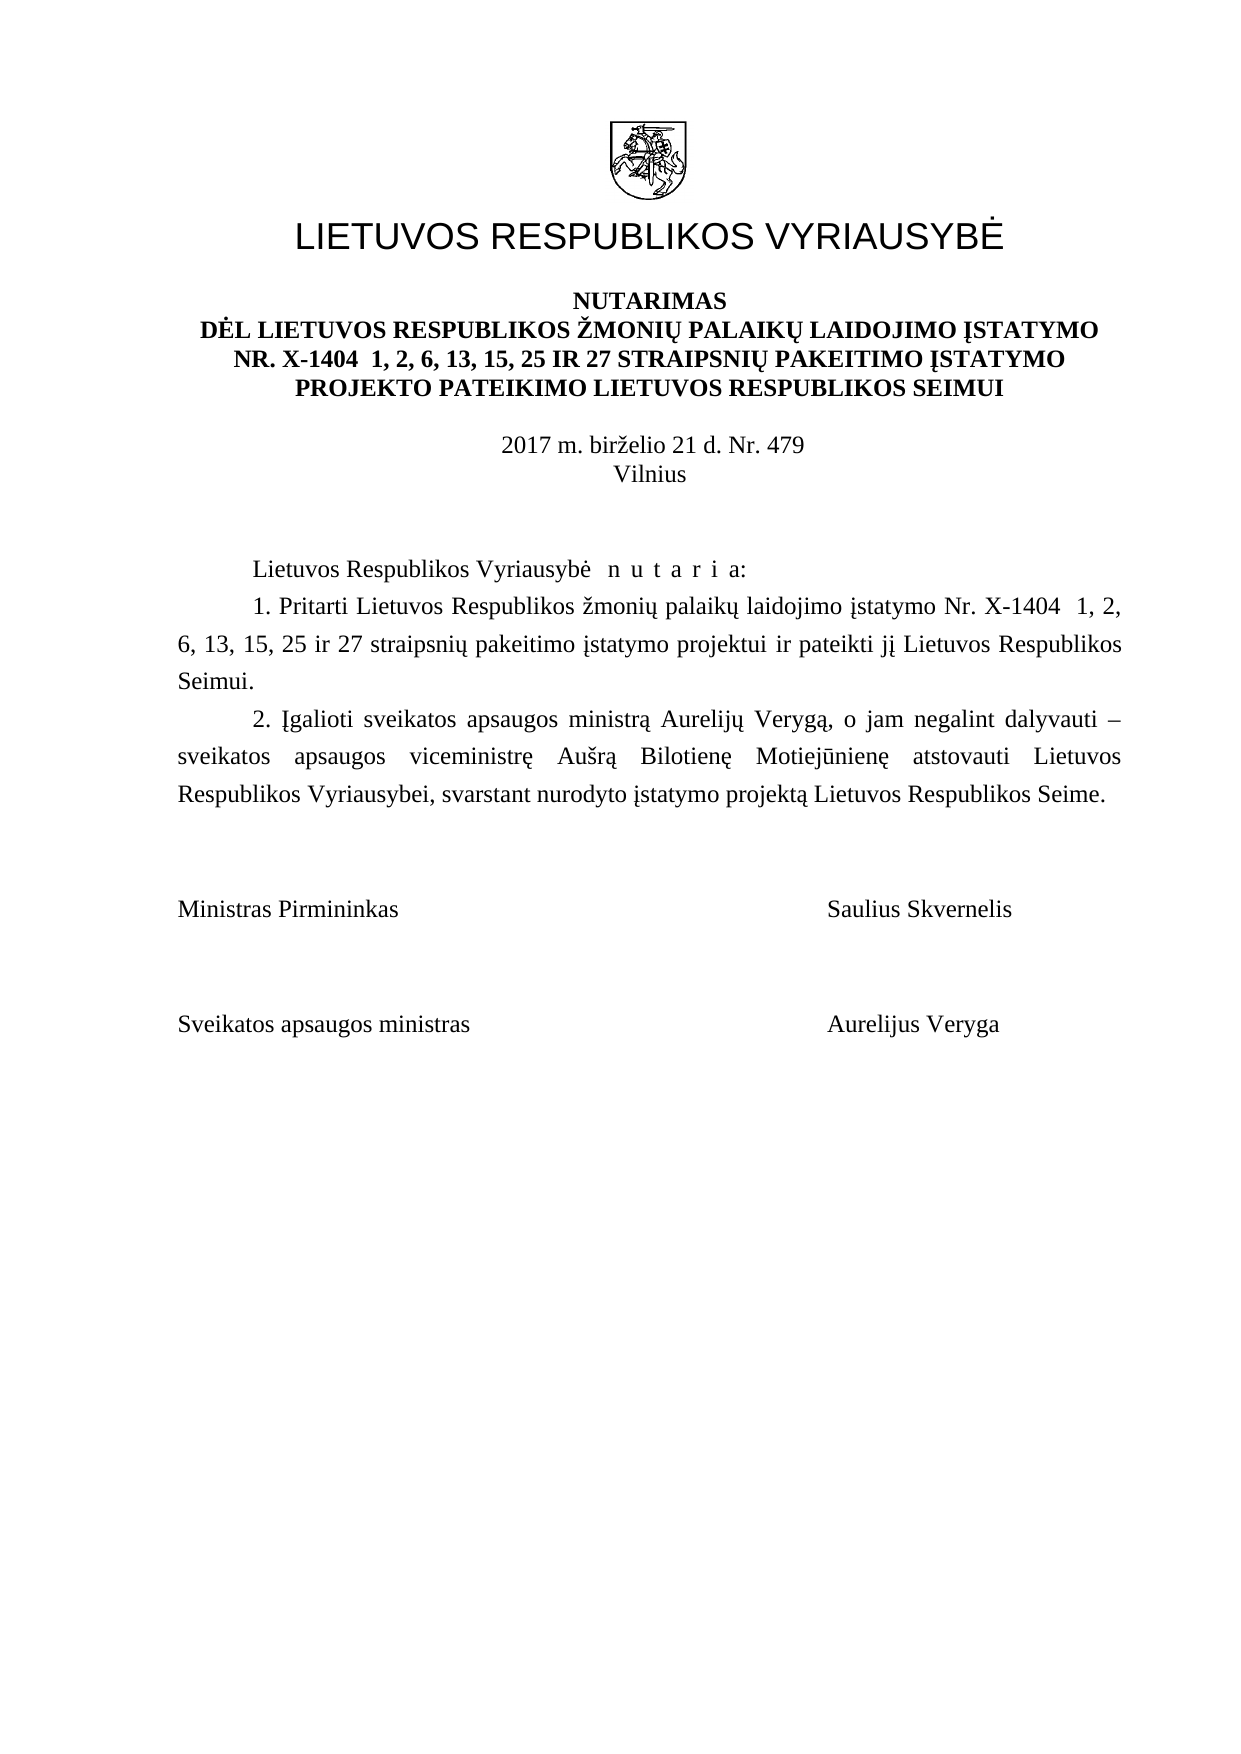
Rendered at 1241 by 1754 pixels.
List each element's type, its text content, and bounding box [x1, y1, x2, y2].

text Lietuvos Respublikos Vyriausybė nutaria: [177, 545, 1122, 583]
text Lietuvos Respublikos Vyriausybė [177, 214, 1122, 258]
text Vilnius [177, 459, 1122, 488]
text nutarimas [177, 286, 1122, 315]
text 1. Pritarti Lietuvos Respublikos žmonių palaikų laidojimo įstatymo Nr. X-1404 1, 2, 6, 13, 15, 25 ir 27 straipsnių pakeitimo įstatymo projektui ir pateikti jį Lietuvos Respublikos Seimui. [177, 583, 1122, 695]
text DĖL LIETUVOS RESPUBLIKOS ŽMONIŲ PALAIKŲ LAIDOJIMO ĮSTATYMO NR. X-1404 1, 2, 6, 13, 15, 25 IR 27 STRAIPSNIŲ PAKEITIMO ĮSTATYMO PROJEKTO PATEIKIMO LIETUVOS RESPUBLIKOS SEIMUI [177, 315, 1122, 401]
text Sveikatos apsaugos ministras Aurelijus Veryga [177, 1009, 1122, 1038]
text 2. Įgalioti sveikatos apsaugos ministrą Aurelijų Verygą, o jam negalint dalyvauti – sveikatos apsaugos viceministrę Aušrą Bilotienę Motiejūnienę atstovauti Lietuvos Respublikos Vyriausybei, svarstant nurodyto įstatymo projektą Lietuvos Respublikos Seime. [177, 695, 1122, 808]
text Ministras Pirmininkas Saulius Skvernelis [177, 894, 1122, 923]
text 2017 m. birželio 21 d. Nr. 479 [177, 430, 1122, 459]
